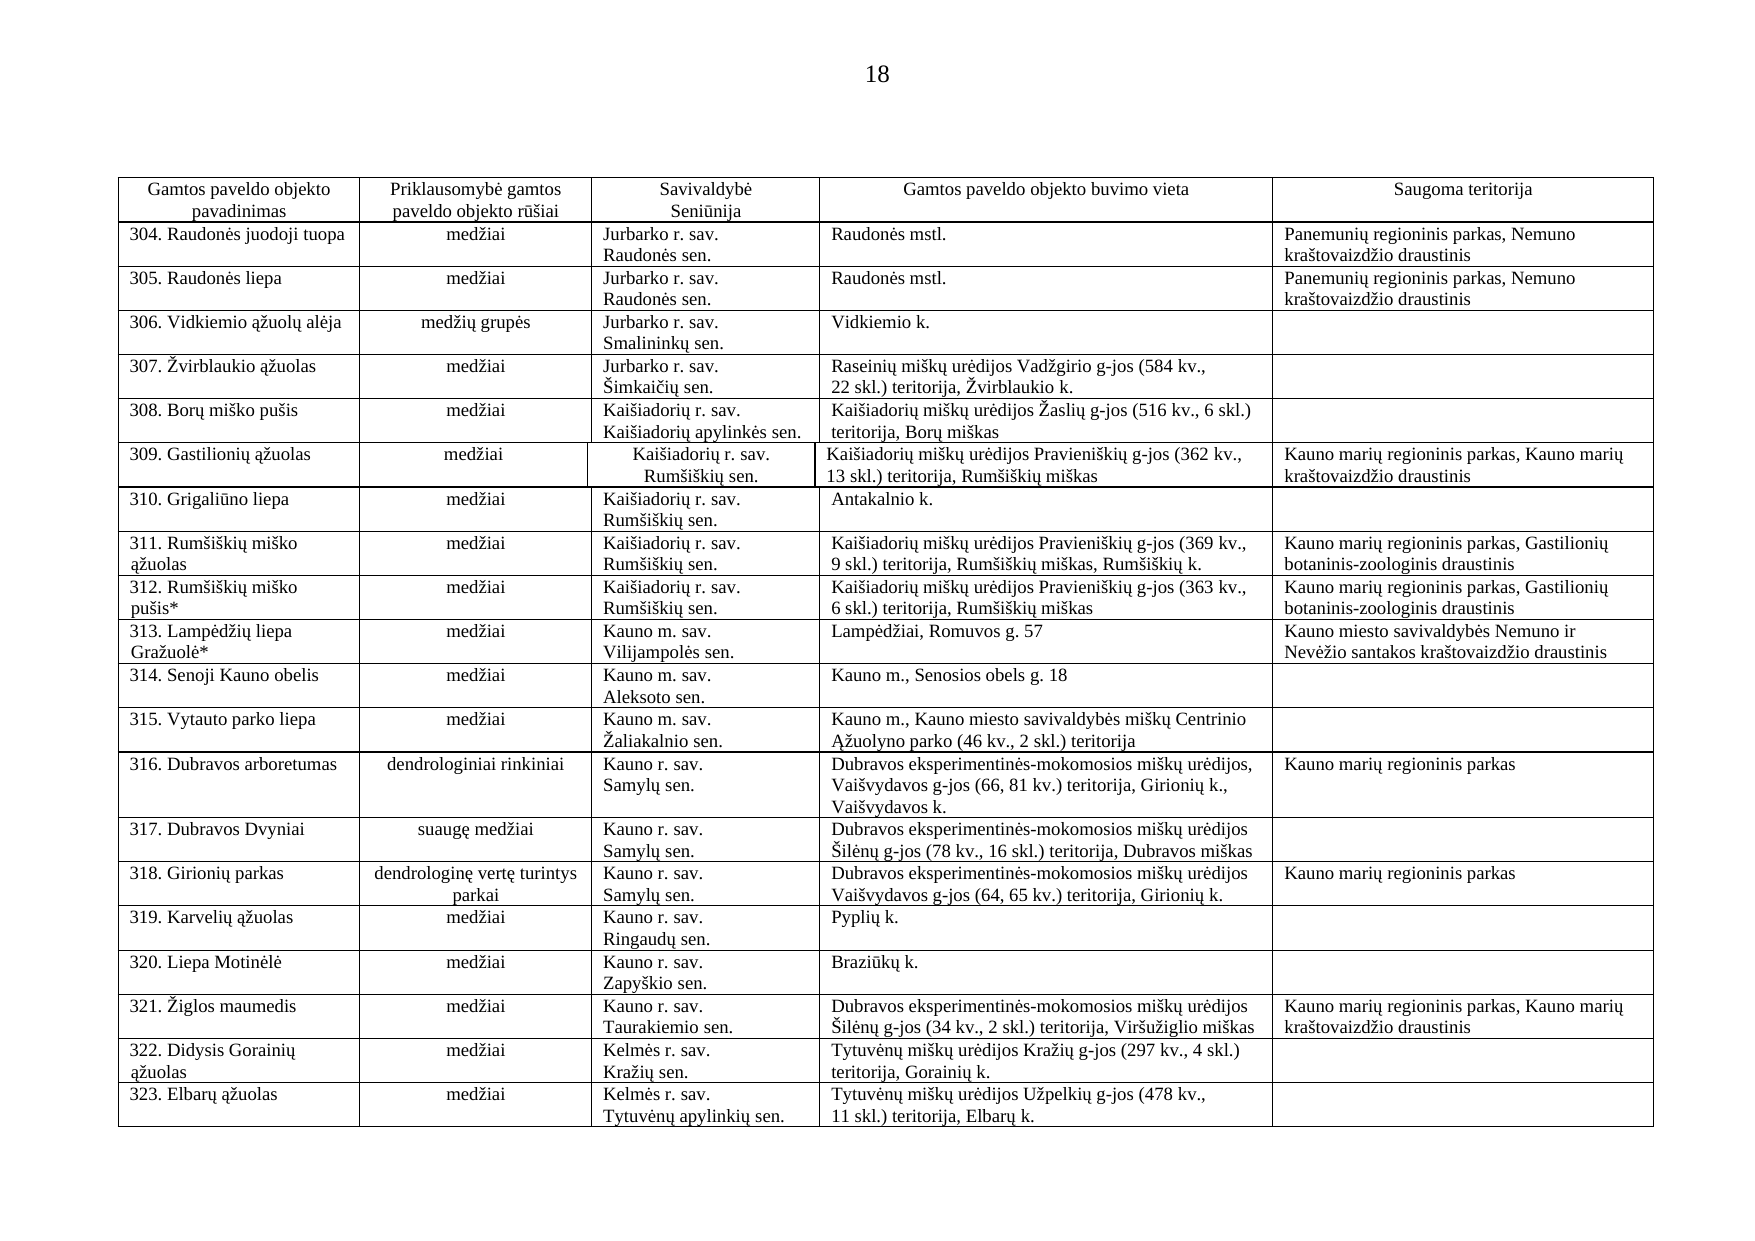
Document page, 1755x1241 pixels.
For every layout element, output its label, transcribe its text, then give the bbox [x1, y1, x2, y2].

table_cell [1273, 664, 1653, 707]
table_cell medžiai [360, 355, 591, 398]
table_cell Kaišiadorių miškų urėdijos Pravieniškių g-jos (363 kv., 6 skl.) teritorija, Rumšiškių miškas [820, 576, 1272, 619]
table_cell Kauno r. sav. Zapyškio sen. [592, 951, 819, 994]
table_cell medžiai [360, 223, 591, 266]
table_cell Kauno marių regioninis parkas, Kauno marių kraštovaizdžio draustinis [1273, 443, 1653, 486]
table_cell dendrologinę vertę turintys parkai [360, 862, 591, 905]
table_cell [1273, 951, 1653, 994]
table_cell 312. Rumšiškių miško pušis* [119, 576, 359, 619]
table_cell Kauno r. sav. Taurakiemio sen. [592, 995, 819, 1038]
table_cell Kaišiadorių r. sav. Kaišiadorių apylinkės sen. [592, 399, 819, 442]
table_cell Panemunių regioninis parkas, Nemuno kraštovaizdžio draustinis [1273, 223, 1653, 266]
table_cell Kaišiadorių miškų urėdijos Pravieniškių g-jos (362 kv., 13 skl.) teritorija, Rumšiškių miškas [816, 443, 1272, 486]
table_cell dendrologiniai rinkiniai [360, 753, 591, 817]
table_cell Kaišiadorių r. sav. Rumšiškių sen. [592, 576, 819, 619]
table_cell 323. Elbarų ąžuolas [119, 1083, 359, 1126]
table_cell suaugę medžiai [360, 818, 591, 861]
table_cell [1273, 708, 1653, 751]
table_cell medžiai [360, 532, 591, 575]
table_cell 318. Girionių parkas [119, 862, 359, 905]
table_cell Antakalnio k. [820, 488, 1272, 531]
table_cell Kauno r. sav. Samylų sen. [592, 862, 819, 905]
table_cell Tytuvėnų miškų urėdijos Užpelkių g-jos (478 kv., 11 skl.) teritorija, Elbarų k. [820, 1083, 1272, 1126]
table_cell Braziūkų k. [820, 951, 1272, 994]
table_cell medžiai [360, 267, 591, 310]
table_header Savivaldybė Seniūnija [592, 178, 819, 221]
table_cell medžiai [360, 995, 591, 1038]
table_cell Raudonės mstl. [820, 223, 1272, 266]
table_cell medžiai [360, 443, 587, 486]
table_cell Kaišiadorių miškų urėdijos Žaslių g-jos (516 kv., 6 skl.) teritorija, Borų miškas [820, 399, 1272, 442]
table_cell Raudonės mstl. [820, 267, 1272, 310]
table_cell [1273, 311, 1653, 354]
table_cell 310. Grigaliūno liepa [119, 488, 359, 531]
table_cell 306. Vidkiemio ąžuolų alėja [119, 311, 359, 354]
table_cell [1273, 818, 1653, 861]
table_cell Kaišiadorių r. sav. Rumšiškių sen. [588, 443, 814, 486]
table_cell 319. Karvelių ąžuolas [119, 906, 359, 949]
table_cell Kaišiadorių miškų urėdijos Pravieniškių g-jos (369 kv., 9 skl.) teritorija, Rumšiškių miškas, Rumšiškių k. [820, 532, 1272, 575]
table_cell Kauno marių regioninis parkas, Kauno marių kraštovaizdžio draustinis [1273, 995, 1653, 1038]
table_cell Kauno r. sav. Ringaudų sen. [592, 906, 819, 949]
table_cell [1273, 355, 1653, 398]
table_cell Dubravos eksperimentinės-mokomosios miškų urėdijos Šilėnų g-jos (34 kv., 2 skl.) teritorija, Viršužiglio miškas [820, 995, 1272, 1038]
table_cell 307. Žvirblaukio ąžuolas [119, 355, 359, 398]
table_header Gamtos paveldo objekto buvimo vieta [820, 178, 1272, 221]
table_cell Panemunių regioninis parkas, Nemuno kraštovaizdžio draustinis [1273, 267, 1653, 310]
table_cell Kauno m. sav. Aleksoto sen. [592, 664, 819, 707]
table_cell medžiai [360, 488, 591, 531]
table_cell Kauno m., Senosios obels g. 18 [820, 664, 1272, 707]
table_cell 313. Lampėdžių liepa Gražuolė* [119, 620, 359, 663]
table_cell Lampėdžiai, Romuvos g. 57 [820, 620, 1272, 663]
table_cell Kauno m. sav. Vilijampolės sen. [592, 620, 819, 663]
table_cell Vidkiemio k. [820, 311, 1272, 354]
table_cell 321. Žiglos maumedis [119, 995, 359, 1038]
table_cell [1273, 488, 1653, 531]
table_cell [1273, 906, 1653, 949]
table_cell Kauno marių regioninis parkas, Gastilionių botaninis-zoologinis draustinis [1273, 576, 1653, 619]
table_cell 315. Vytauto parko liepa [119, 708, 359, 751]
table_cell medžiai [360, 620, 591, 663]
table_cell 322. Didysis Gorainių ąžuolas [119, 1039, 359, 1082]
table_cell medžių grupės [360, 311, 591, 354]
table_cell Kauno marių regioninis parkas, Gastilionių botaninis-zoologinis draustinis [1273, 532, 1653, 575]
table_cell Pyplių k. [820, 906, 1272, 949]
table_cell 311. Rumšiškių miško ąžuolas [119, 532, 359, 575]
table_cell Kelmės r. sav. Tytuvėnų apylinkių sen. [592, 1083, 819, 1126]
table_cell medžiai [360, 708, 591, 751]
table_cell 308. Borų miško pušis [119, 399, 359, 442]
table_cell Tytuvėnų miškų urėdijos Kražių g-jos (297 kv., 4 skl.) teritorija, Gorainių k. [820, 1039, 1272, 1082]
table_cell Jurbarko r. sav. Raudonės sen. [592, 223, 819, 266]
table_header Priklausomybė gamtos paveldo objekto rūšiai [360, 178, 591, 221]
table_cell 309. Gastilionių ąžuolas [119, 443, 359, 486]
table_cell medžiai [360, 951, 591, 994]
table_cell medžiai [360, 1083, 591, 1126]
table_cell Jurbarko r. sav. Raudonės sen. [592, 267, 819, 310]
table_cell 320. Liepa Motinėlė [119, 951, 359, 994]
table_cell 316. Dubravos arboretumas [119, 753, 359, 817]
table_cell Kaišiadorių r. sav. Rumšiškių sen. [592, 488, 819, 531]
table_header Saugoma teritorija [1273, 178, 1653, 221]
table_cell Kauno miesto savivaldybės Nemuno ir Nevėžio santakos kraštovaizdžio draustinis [1273, 620, 1653, 663]
table_cell 304. Raudonės juodoji tuopa [119, 223, 359, 266]
table_cell Kauno m. sav. Žaliakalnio sen. [592, 708, 819, 751]
table_cell 305. Raudonės liepa [119, 267, 359, 310]
table_cell Dubravos eksperimentinės-mokomosios miškų urėdijos, Vaišvydavos g-jos (66, 81 kv.) teritorija, Girionių k., Vaišvydavos k. [820, 753, 1272, 817]
table_cell 314. Senoji Kauno obelis [119, 664, 359, 707]
table_cell Jurbarko r. sav. Smalininkų sen. [592, 311, 819, 354]
table_cell [1273, 1039, 1653, 1082]
table_cell Raseinių miškų urėdijos Vadžgirio g-jos (584 kv., 22 skl.) teritorija, Žvirblaukio k. [820, 355, 1272, 398]
table_cell Kauno marių regioninis parkas [1273, 753, 1653, 817]
table_cell [1273, 1083, 1653, 1126]
table_cell Dubravos eksperimentinės-mokomosios miškų urėdijos Vaišvydavos g-jos (64, 65 kv.) teritorija, Girionių k. [820, 862, 1272, 905]
table_cell Kaišiadorių r. sav. Rumšiškių sen. [592, 532, 819, 575]
table_cell medžiai [360, 906, 591, 949]
table_cell medžiai [360, 1039, 591, 1082]
table_cell medžiai [360, 576, 591, 619]
table_header Gamtos paveldo objekto pavadinimas [119, 178, 359, 221]
table_cell medžiai [360, 399, 591, 442]
table_cell 317. Dubravos Dvyniai [119, 818, 359, 861]
table_cell Dubravos eksperimentinės-mokomosios miškų urėdijos Šilėnų g-jos (78 kv., 16 skl.) teritorija, Dubravos miškas [820, 818, 1272, 861]
table_cell Kauno r. sav. Samylų sen. [592, 753, 819, 817]
table_cell Jurbarko r. sav. Šimkaičių sen. [592, 355, 819, 398]
table_cell medžiai [360, 664, 591, 707]
table_cell Kauno marių regioninis parkas [1273, 862, 1653, 905]
table_cell Kauno r. sav. Samylų sen. [592, 818, 819, 861]
table_cell Kauno m., Kauno miesto savivaldybės miškų Centrinio Ąžuolyno parko (46 kv., 2 skl.) teritorija [820, 708, 1272, 751]
table_cell Kelmės r. sav. Kražių sen. [592, 1039, 819, 1082]
table_cell [1273, 399, 1653, 442]
